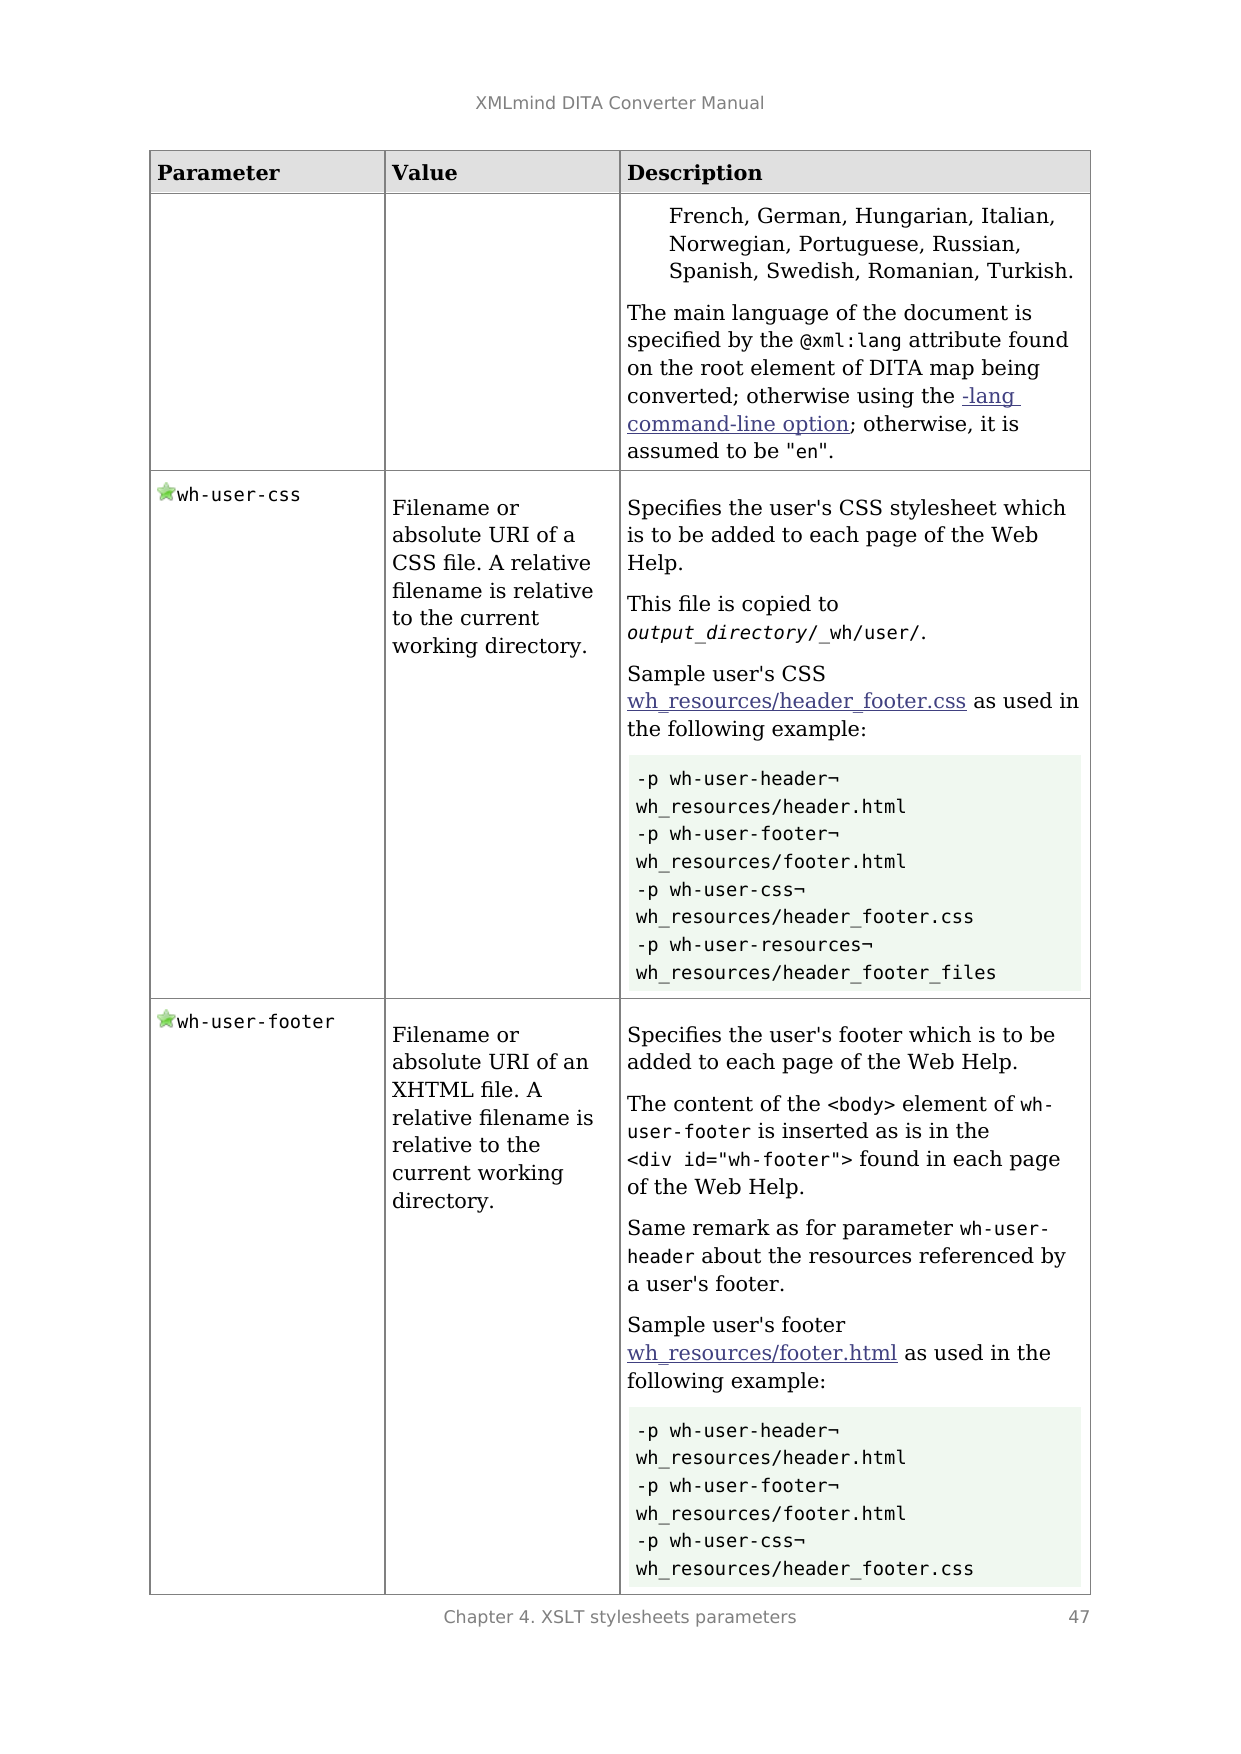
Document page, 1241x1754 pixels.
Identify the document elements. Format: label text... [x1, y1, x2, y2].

table_header Value [386, 151, 619, 192]
table_cell Specifies the user's footer which is to be added to each page of the Web Help. The content of the <body> element of wh-user-footer is inserted as is in the <div id="wh-footer"> found in each page of the Web Help. Same remark as for parameter wh-user-header about the resources referenced by a user's footer. Sample user's footer wh_resources/footer.html as used in the following example: -p wh-user-header¬ wh_resources/header.html -p wh-user-footer¬ wh_resources/footer.html -p wh-user-css¬ wh_resources/header_footer.css [621, 999, 1090, 1594]
picture [156, 481, 177, 502]
table_cell French, German, Hungarian, Italian, Norwegian, Portuguese, Russian, Spanish, Swedish, Romanian, Turkish. The main language of the document is specified by the @xml:lang attribute found on the root element of DITA map being converted; otherwise using the -lang command-line option; otherwise, it is assumed to be "en". [621, 194, 1090, 470]
table_cell [386, 194, 619, 470]
table_header Description [621, 151, 1090, 192]
table_cell Specifies the user's CSS stylesheet which is to be added to each page of the Web Help. This file is copied to output_directory/_wh/user/. Sample user's CSS wh_resources/header_footer.css as used in the following example: -p wh-user-header¬ wh_resources/header.html -p wh-user-footer¬ wh_resources/footer.html -p wh-user-css¬ wh_resources/header_footer.css -p wh-user-resources¬ wh_resources/header_footer_files [621, 471, 1090, 997]
table_header Parameter [151, 151, 384, 192]
table_cell wh-user-css [151, 471, 384, 997]
table_cell Filename or absolute URI of an XHTML file. A relative filename is relative to the current working directory. [386, 999, 619, 1594]
table_cell [151, 194, 384, 470]
table_cell wh-user-footer [151, 999, 384, 1594]
table_cell Filename or absolute URI of a CSS file. A relative filename is relative to the current working directory. [386, 471, 619, 997]
picture [156, 1008, 177, 1029]
